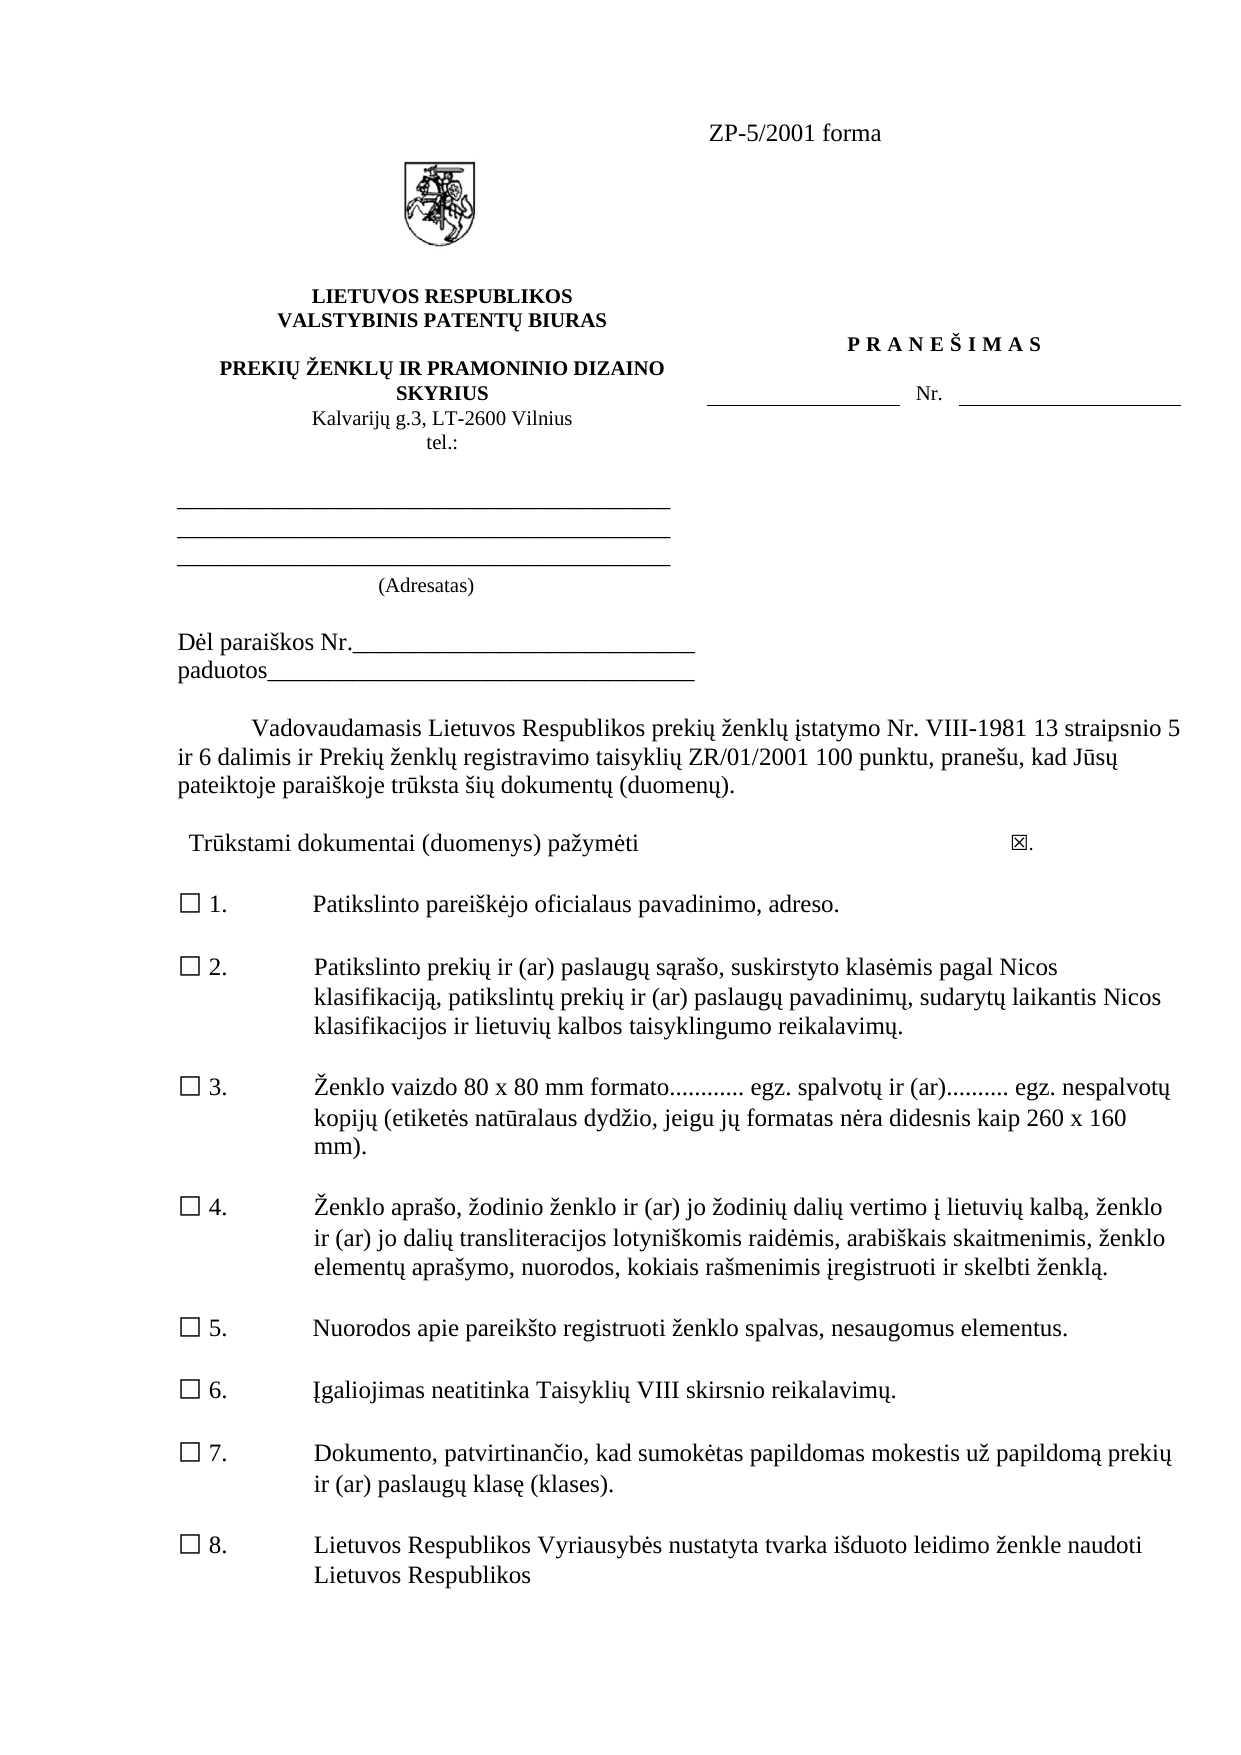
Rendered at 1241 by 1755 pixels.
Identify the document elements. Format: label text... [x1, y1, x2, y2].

table_header [707, 147, 1181, 284]
text Vadovaudamasis Lietuvos Respublikos prekių ženklų įstatymo Nr. VIII-1981 13 straipsnio 5 ir 6 dalimis ir Prekių ženklų registravimo taisyklių ZR/01/2001 100 punktu, pranešu, kad Jūsų pateiktoje paraiškoje trūksta šių dokumentų (duomenų). [177, 713, 1181, 799]
table_cell LIETUVOS RESPUBLIKOS VALSTYBINIS PATENTŲ BIURAS [177, 284, 707, 356]
text ZP-5/2001 forma [709, 118, 1181, 147]
table_cell Kalvarijų g.3, LT-2600 Vilnius tel.: [177, 405, 707, 454]
table_cell [707, 406, 899, 454]
text ⬜ 3. Ženklo vaizdo 80 x 80 mm formato............ egz. spalvotų ir (ar).......... egz. nespalvotų kopijų (etiketės natūralaus dydžio, jeigu jų formatas nėra didesnis kaip 260 x 160 mm). [177, 1068, 1181, 1160]
text ⬜ 5. Nuorodos apie pareikšto registruoti ženklo spalvas, nesaugomus elementus. [177, 1309, 1181, 1343]
table_cell [959, 406, 1181, 454]
table_cell PRANEŠIMAS [707, 284, 1181, 356]
text Dėl paraiškos Nr. [177, 627, 1181, 655]
text ⬜ 2. Patikslinto prekių ir (ar) paslaugų sąrašo, suskirstyto klasėmis pagal Nicos klasifikaciją, patikslintų prekių ir (ar) paslaugų pavadinimų, sudarytų laikantis Nicos klasifikacijos ir lietuvių kalbos taisyklingumo reikalavimų. [177, 948, 1181, 1040]
table_header Trūkstami dokumentai (duomenys) pažymėti [177, 828, 998, 857]
table_cell PREKIŲ ŽENKLŲ IR PRAMONINIO DIZAINO SKYRIUS [177, 356, 707, 404]
table_cell [707, 356, 899, 404]
text ⬜ 4. Ženklo aprašo, žodinio ženklo ir (ar) jo žodinių dalių vertimo į lietuvių kalbą, ženklo ir (ar) jo dalių transliteracijos lotyniškomis raidėmis, arabiškais skaitmenimis, ženklo elementų aprašymo, nuorodos, kokiais rašmenimis įregistruoti ir skelbti ženklą. [177, 1189, 1181, 1280]
table_header [177, 147, 707, 284]
table_header ☒. [999, 828, 1181, 857]
text ⬜ 7. Dokumento, patvirtinančio, kad sumokėtas papildomas mokestis už papildomą prekių ir (ar) paslaugų klasę (klases). [177, 1435, 1181, 1498]
table_cell [900, 405, 959, 454]
text ⬜ 1. Patikslinto pareiškėjo oficialaus pavadinimo, adreso. [177, 885, 1181, 919]
text ⬜ 6. Įgaliojimas neatitinka Taisyklių VIII skirsnio reikalavimų. [177, 1372, 1181, 1406]
text ⬜ 8. Lietuvos Respublikos Vyriausybės nustatyta tvarka išduoto leidimo ženkle naudoti Lietuvos Respublikos [177, 1526, 1181, 1589]
text paduotos [177, 655, 1181, 684]
text (Adresatas) [177, 569, 1181, 598]
table_cell [959, 356, 1181, 404]
table_cell Nr. [900, 356, 959, 404]
